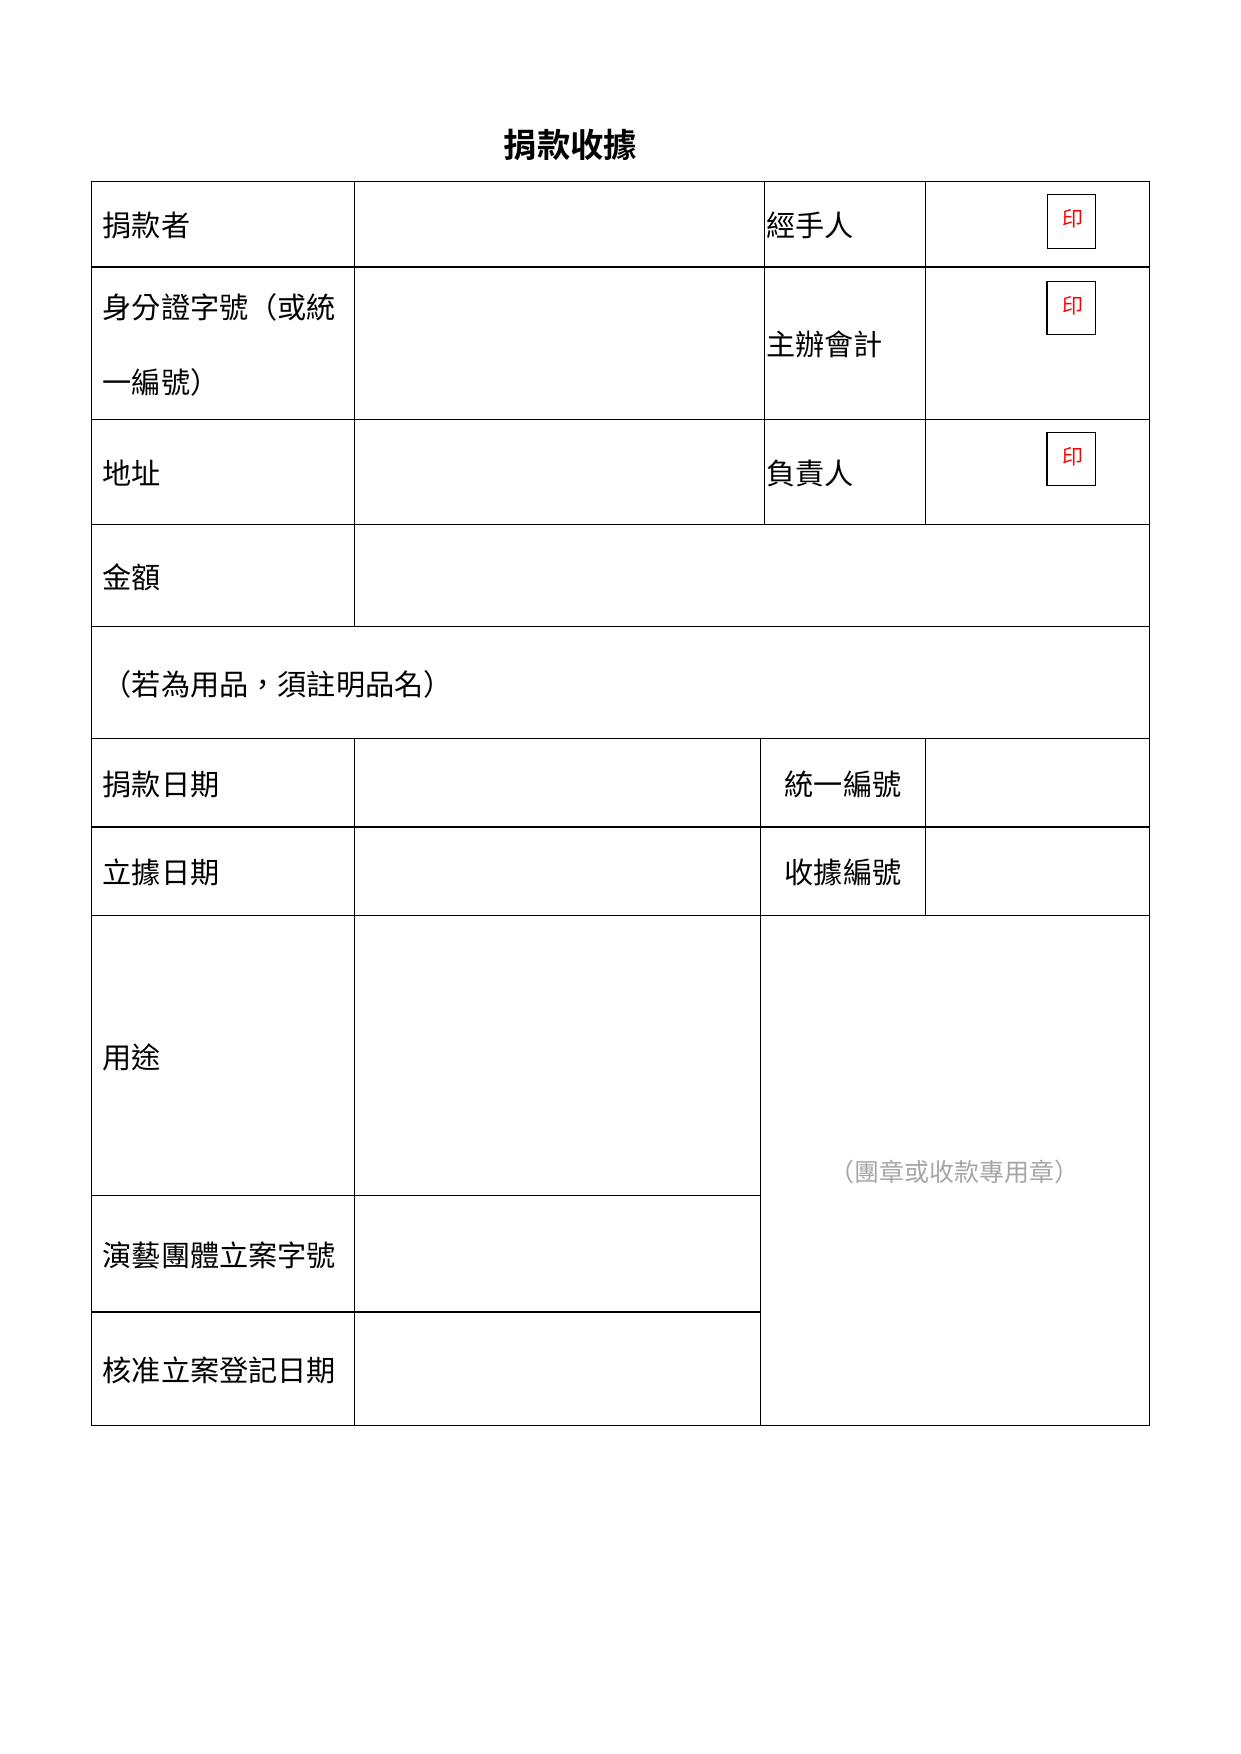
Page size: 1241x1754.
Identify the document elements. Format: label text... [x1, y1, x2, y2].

table_cell 演藝團體立案字號 [92, 1196, 354, 1311]
table_cell 身分證字號（或統一編號） [92, 268, 354, 419]
table_header [355, 182, 764, 266]
table_header 捐款者 [92, 182, 354, 266]
table_header [926, 182, 1149, 266]
table_cell 地址 [92, 420, 354, 524]
table_cell （若為用品，須註明品名） [92, 627, 1149, 738]
table_cell [355, 420, 764, 524]
table_cell 用途 [92, 916, 354, 1195]
table_cell 立據日期 [92, 828, 354, 915]
table_cell 金額 [92, 525, 354, 626]
table_cell 核准立案登記日期 [92, 1313, 354, 1425]
text 捐款收據 [148, 105, 992, 181]
table_cell [926, 828, 1149, 915]
table_cell [355, 268, 764, 419]
table_cell 統一編號 [761, 739, 925, 826]
table_cell [355, 916, 760, 1195]
table_header 經手人 [765, 182, 925, 266]
table_cell [926, 420, 1149, 524]
table_cell [926, 268, 1149, 419]
table_cell 負責人 [765, 420, 925, 524]
table_cell 主辦會計 [765, 268, 925, 419]
table_cell [355, 525, 1149, 626]
table_cell [355, 1196, 760, 1311]
table_cell 收據編號 [761, 828, 925, 915]
table_cell [355, 1313, 760, 1425]
table_cell [926, 739, 1149, 826]
table_cell （團章或收款專用章） [761, 916, 1149, 1425]
table_cell 捐款日期 [92, 739, 354, 826]
table_cell [355, 739, 760, 826]
table_cell [355, 828, 760, 915]
